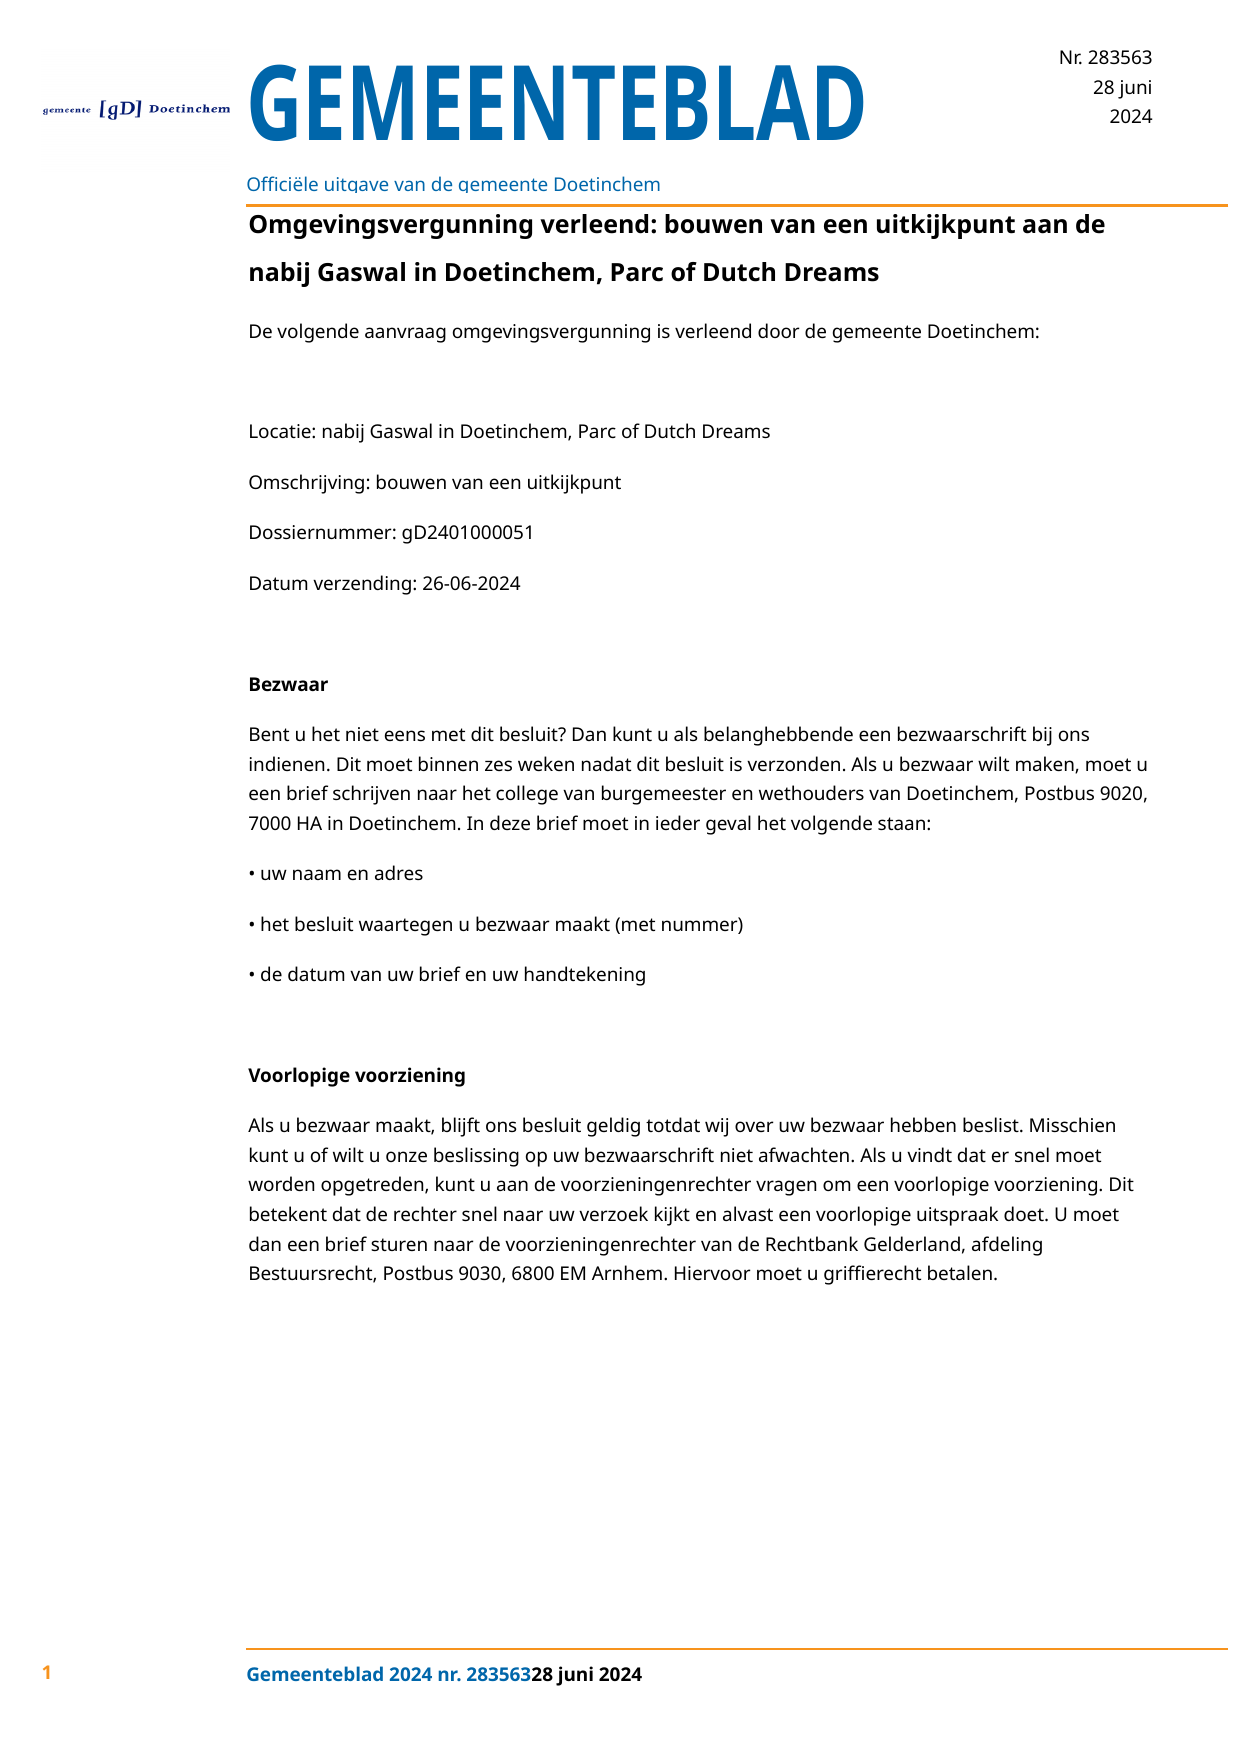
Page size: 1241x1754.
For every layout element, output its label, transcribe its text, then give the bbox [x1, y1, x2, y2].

picture [41, 47, 231, 172]
text Dossiernummer: gD2401000051 [248, 519, 1152, 545]
text • de datum van uw brief en uw handtekening [248, 961, 1152, 987]
text Bezwaar [248, 671, 1152, 697]
text De volgende aanvraag omgevingsvergunning is verleend door de gemeente Doetinchem: [248, 318, 1152, 344]
text Datum verzending: 26-06-2024 [248, 570, 1152, 596]
text • het besluit waartegen u bezwaar maakt (met nummer) [248, 911, 1152, 937]
text Locatie: nabij Gaswal in Doetinchem, Parc of Dutch Dreams [248, 419, 1152, 444]
text Omgevingsvergunning verleend: bouwen van een uitkijkpunt aan de nabij Gaswal in Doetinchem, Parc of Dutch Dreams [248, 207, 1152, 288]
text Voorlopige voorziening [248, 1062, 1152, 1088]
text • uw naam en adres [248, 860, 1152, 886]
text Omschrijving: bouwen van een uitkijkpunt [248, 469, 1152, 495]
text Bent u het niet eens met dit besluit? Dan kunt u als belanghebbende een bezwaarschrift bij ons indienen. Dit moet binnen zes weken nadat dit besluit is verzonden. Als u bezwaar wilt maken, moet u een brief schrijven naar het college van burgemeester en wethouders van Doetinchem, Postbus 9020, 7000 HA in Doetinchem. In deze brief moet in ieder geval het volgende staan: [248, 721, 1152, 836]
text Als u bezwaar maakt, blijft ons besluit geldig totdat wij over uw bezwaar hebben beslist. Misschien kunt u of wilt u onze beslissing op uw bezwaarschrift niet afwachten. Als u vindt dat er snel moet worden opgetreden, kunt u aan de voorzieningenrechter vragen om een voorlopige voorziening. Dit betekent dat de rechter snel naar uw verzoek kijkt en alvast een voorlopige uitspraak doet. U moet dan een brief sturen naar de voorzieningenrechter van de Rechtbank Gelderland, afdeling Bestuursrecht, Postbus 9030, 6800 EM Arnhem. Hiervoor moet u griffierecht betalen. [248, 1112, 1152, 1286]
